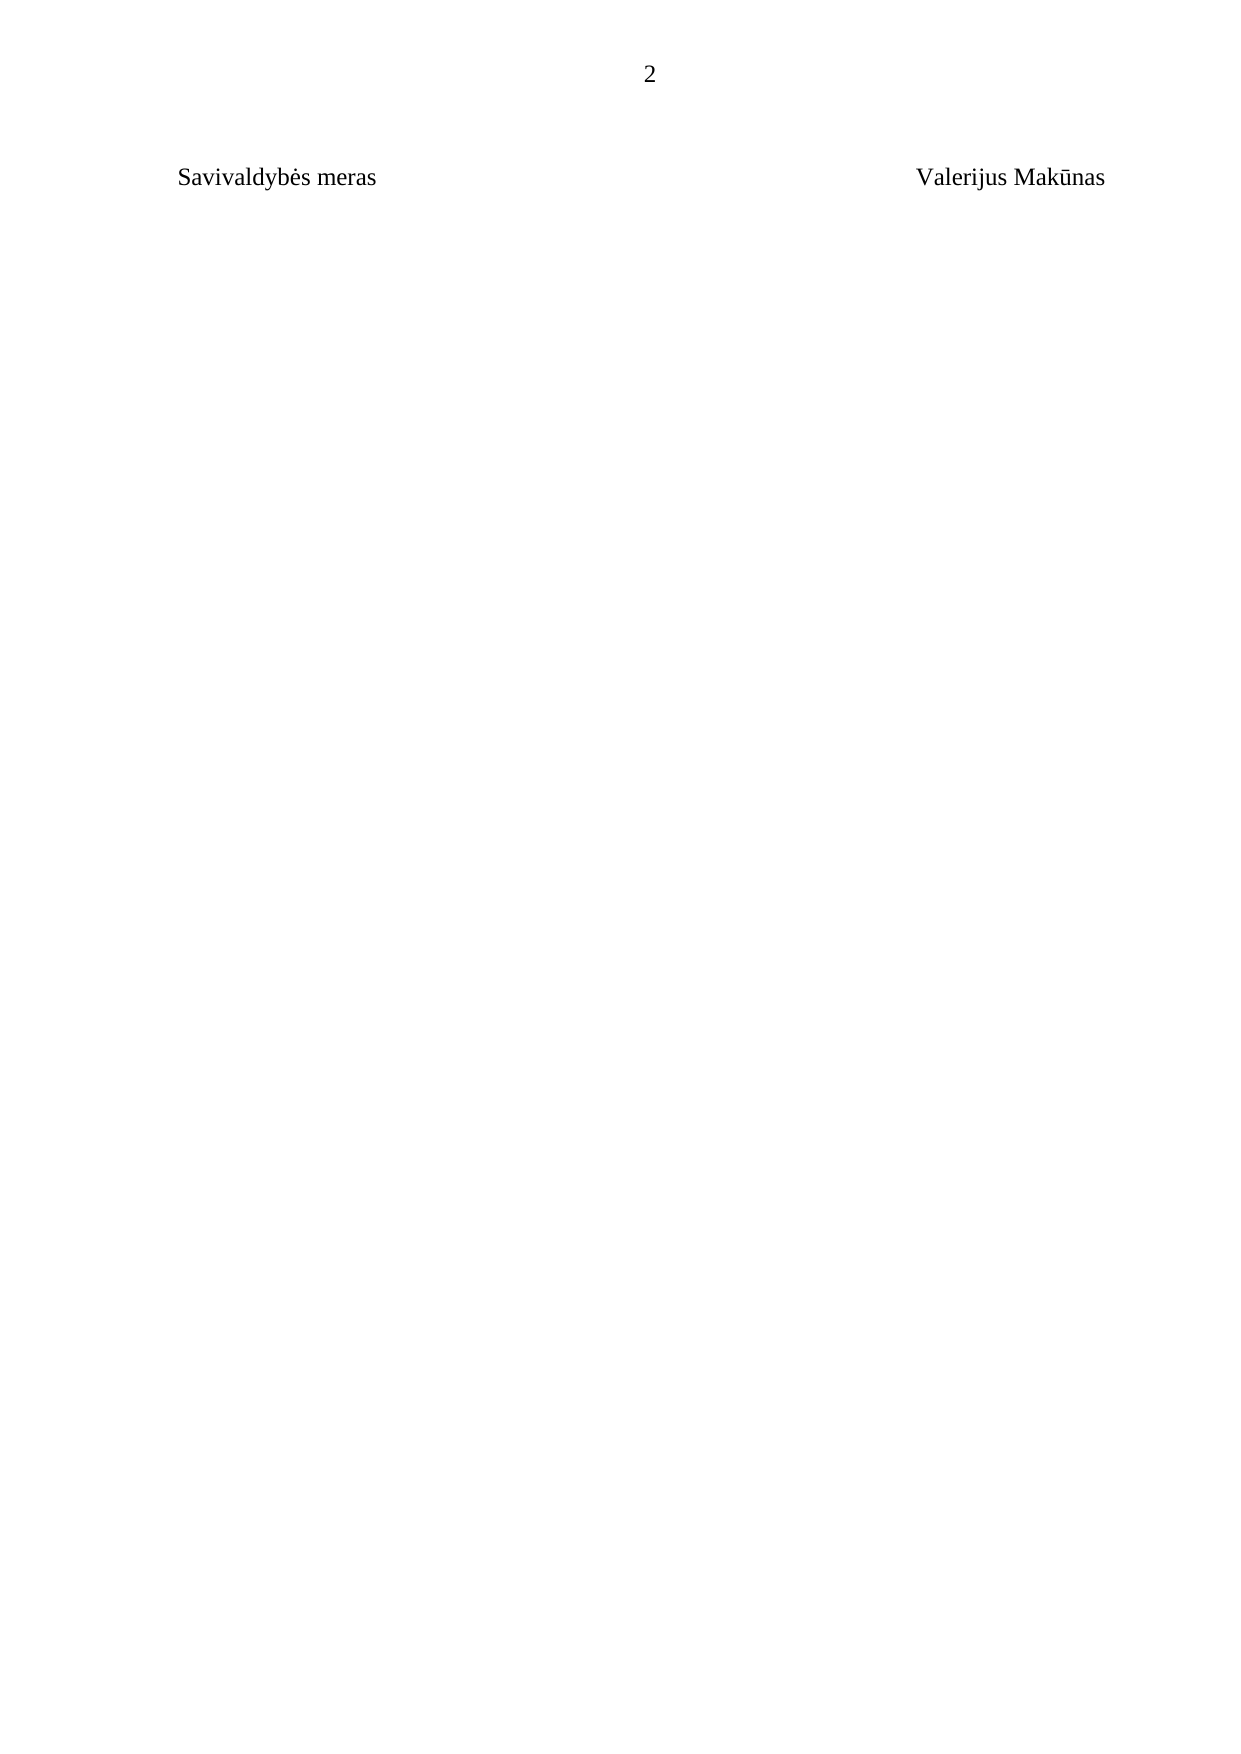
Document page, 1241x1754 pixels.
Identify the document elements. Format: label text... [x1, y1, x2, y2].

text Savivaldybės meras Valerijus Makūnas [177, 162, 1122, 190]
